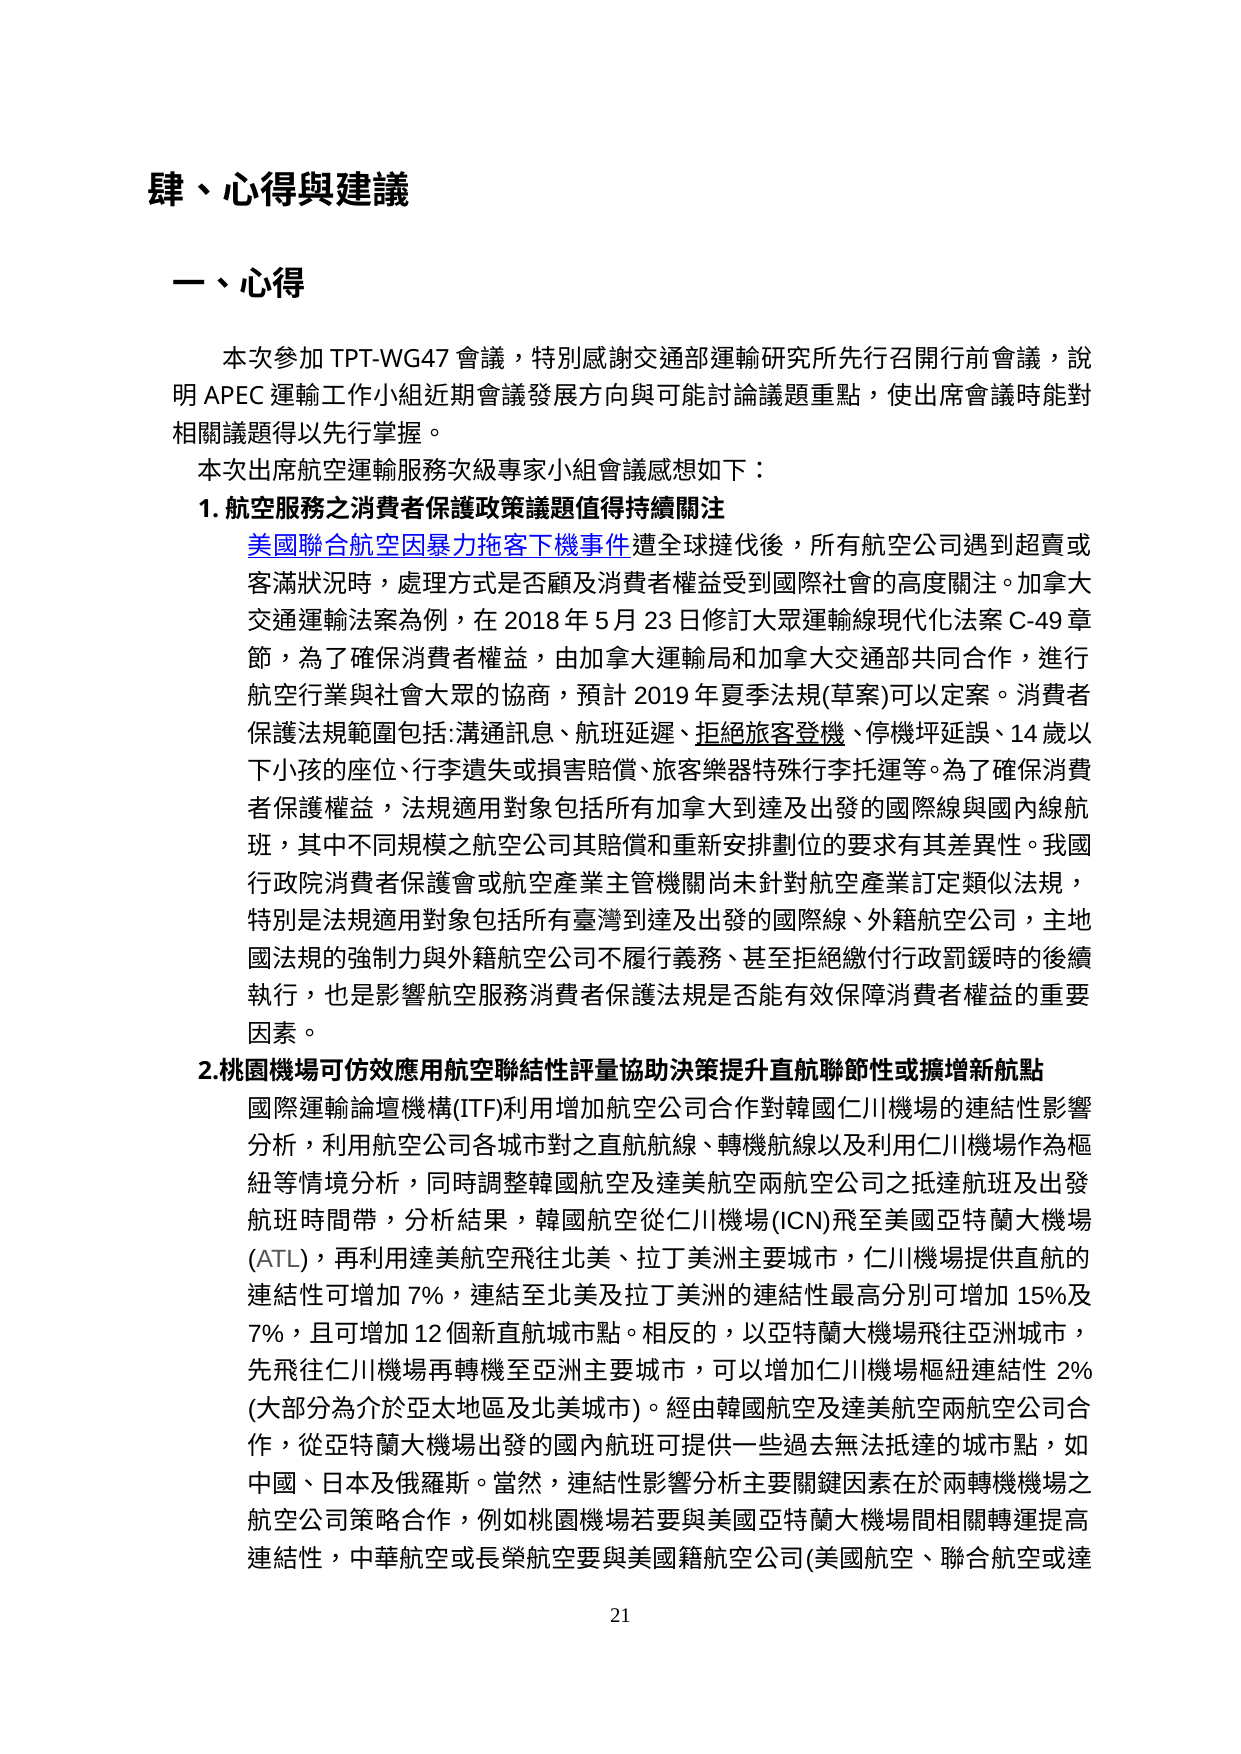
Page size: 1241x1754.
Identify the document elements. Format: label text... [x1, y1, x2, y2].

text 本次參加TPT-WG47會議，特別感謝交通部運輸研究所先行召開行前會議，說明APEC運輸工作小組近期會議發展方向與可能討論議題重點，使出席會議時能對相關議題得以先行掌握。 [173, 337, 1092, 450]
text 肆、心得與建議 [148, 150, 1092, 225]
text 本次出席航空運輸服務次級專家小組會議感想如下： [148, 450, 1092, 487]
text 一、心得 [173, 244, 1092, 319]
text 1. 航空服務之消費者保護政策議題值得持續關注 [198, 487, 1092, 525]
text 2.桃園機場可仿效應用航空聯結性評量協助決策提升直航聯節性或擴增新航點 [198, 1050, 1092, 1087]
text 國際運輸論壇機構(ITF)利用增加航空公司合作對韓國仁川機場的連結性影響分析，利用航空公司各城市對之直航航線、轉機航線以及利用仁川機場作為樞紐等情境分析，同時調整韓國航空及達美航空兩航空公司之抵達航班及出發航班時間帶，分析結果，韓國航空從仁川機場(ICN)飛至美國亞特蘭大機場(ATL)，再利用達美航空飛往北美、拉丁美洲主要城市，仁川機場提供直航的連結性可增加7%，連結至北美及拉丁美洲的連結性最高分別可增加15%及7%，且可增加12個新直航城市點。相反的，以亞特蘭大機場飛往亞洲城市，先飛往仁川機場再轉機至亞洲主要城市，可以增加仁川機場樞紐連結性2%(大部分為介於亞太地區及北美城市)。經由韓國航空及達美航空兩航空公司合作，從亞特蘭大機場出發的國內航班可提供一些過去無法抵達的城市點，如中國、日本及俄羅斯。當然，連結性影響分析主要關鍵因素在於兩轉機機場之航空公司策略合作，例如桃園機場若要與美國亞特蘭大機場間相關轉運提高連結性，中華航空或長榮航空要與美國籍航空公司(美國航空、聯合航空或達 [248, 1087, 1092, 1575]
text 美國聯合航空因暴力拖客下機事件遭全球撻伐後，所有航空公司遇到超賣或客滿狀況時，處理方式是否顧及消費者權益受到國際社會的高度關注。加拿大交通運輸法案為例，在2018年5月23日修訂大眾運輸線現代化法案C-49章節，為了確保消費者權益，由加拿大運輸局和加拿大交通部共同合作，進行航空行業與社會大眾的協商，預計2019年夏季法規(草案)可以定案。消費者保護法規範圍包括:溝通訊息、航班延遲、拒絕旅客登機、停機坪延誤、14歲以下小孩的座位、行李遺失或損害賠償、旅客樂器特殊行李托運等。為了確保消費者保護權益，法規適用對象包括所有加拿大到達及出發的國際線與國內線航班，其中不同規模之航空公司其賠償和重新安排劃位的要求有其差異性。我國行政院消費者保護會或航空產業主管機關尚未針對航空產業訂定類似法規，特別是法規適用對象包括所有臺灣到達及出發的國際線、外籍航空公司，主地國法規的強制力與外籍航空公司不履行義務、甚至拒絕繳付行政罰鍰時的後續執行，也是影響航空服務消費者保護法規是否能有效保障消費者權益的重要因素。 [248, 525, 1092, 1050]
